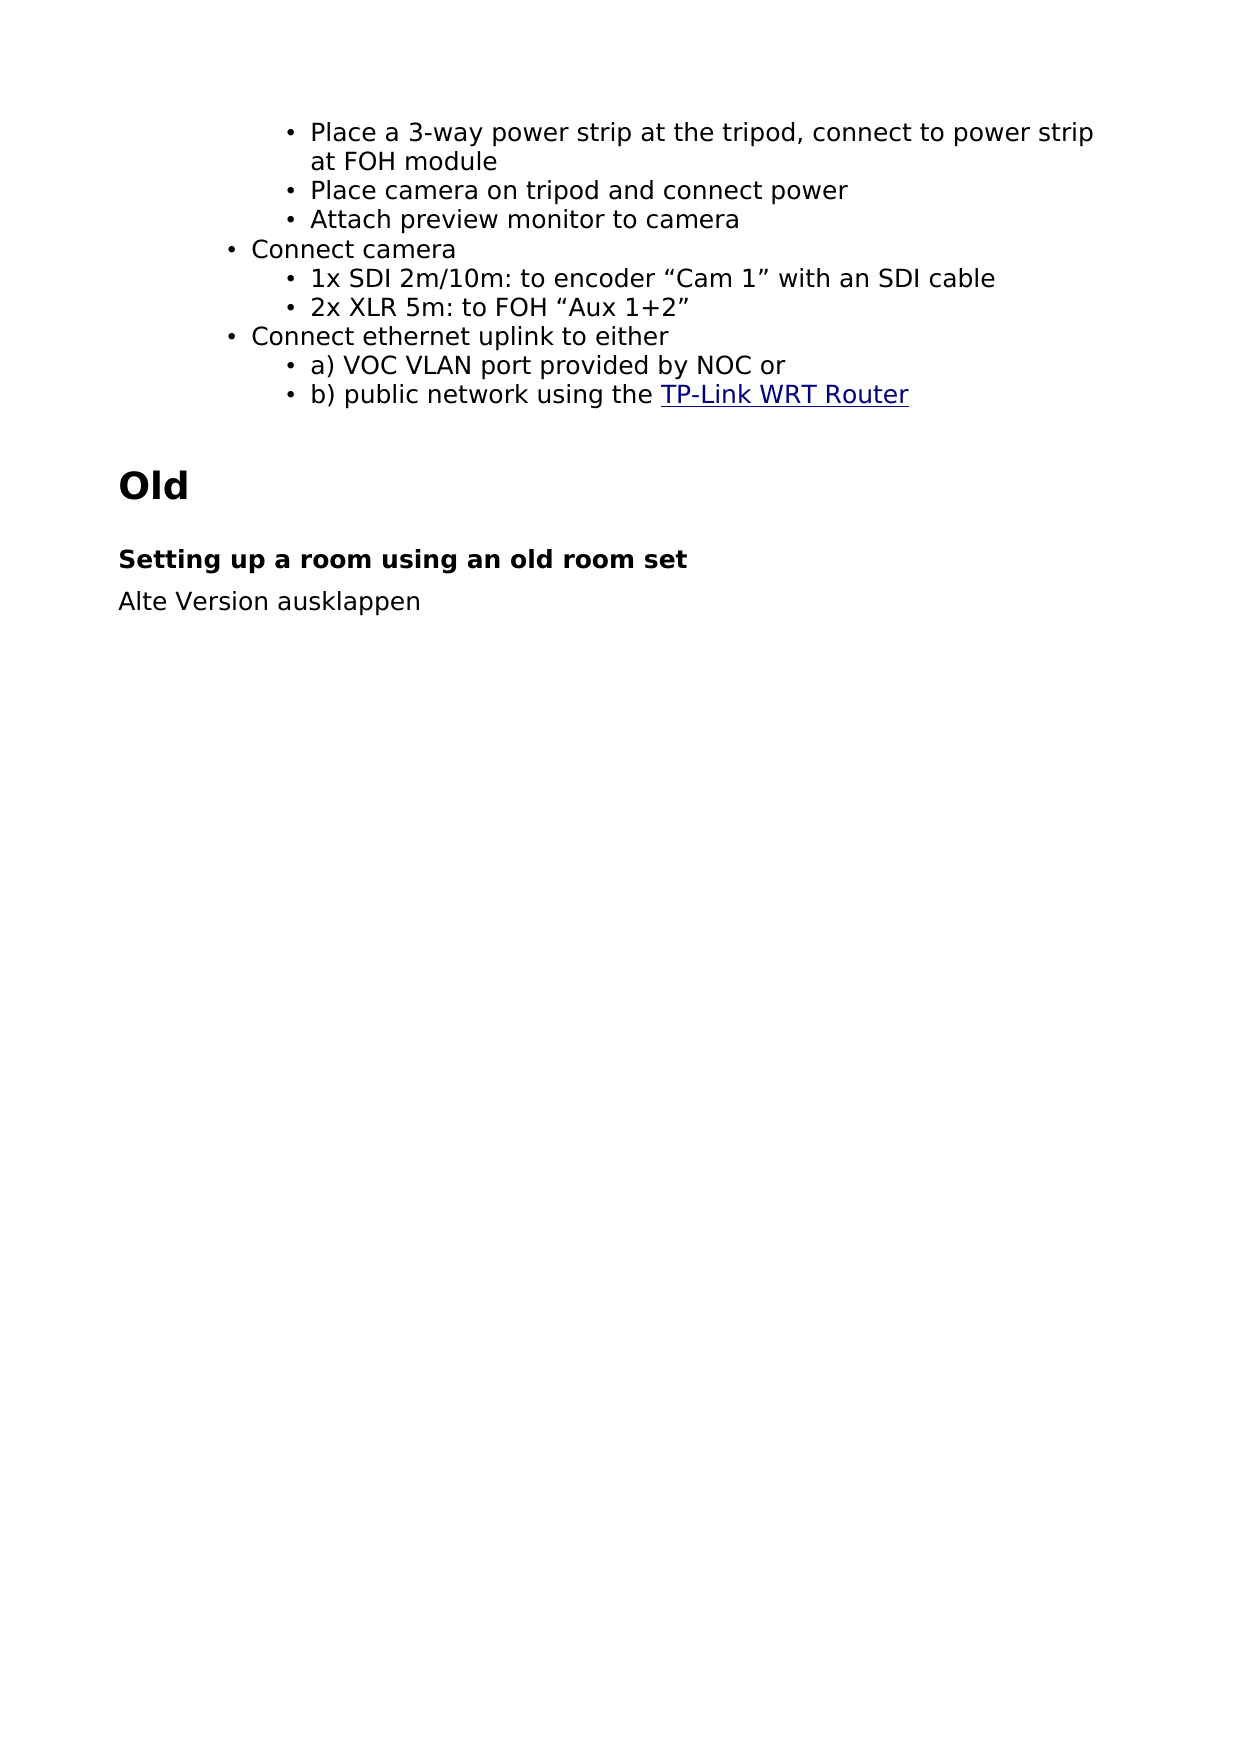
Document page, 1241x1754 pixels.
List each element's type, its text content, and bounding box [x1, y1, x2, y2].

list 2x XLR 5m: to FOH “Aux 1+2” [295, 293, 1122, 322]
text Alte Version ausklappen [118, 587, 1122, 616]
list Place a 3-way power strip at the tripod, connect to power strip at FOH module [295, 118, 1122, 176]
list Place camera on tripod and connect power [295, 176, 1122, 206]
list Attach preview monitor to camera [295, 206, 1122, 235]
list b) public network using the TP-Link WRT Router [295, 381, 1122, 410]
list a) VOC VLAN port provided by NOC or [295, 351, 1122, 381]
list 1x SDI 2m/10m: to encoder “Cam 1” with an SDI cable [295, 264, 1122, 293]
list Connect camera [236, 235, 1122, 264]
subtitle Setting up a room using an old room set [118, 545, 1122, 574]
subtitle Old [118, 464, 1122, 508]
list Connect ethernet uplink to either [236, 322, 1122, 351]
